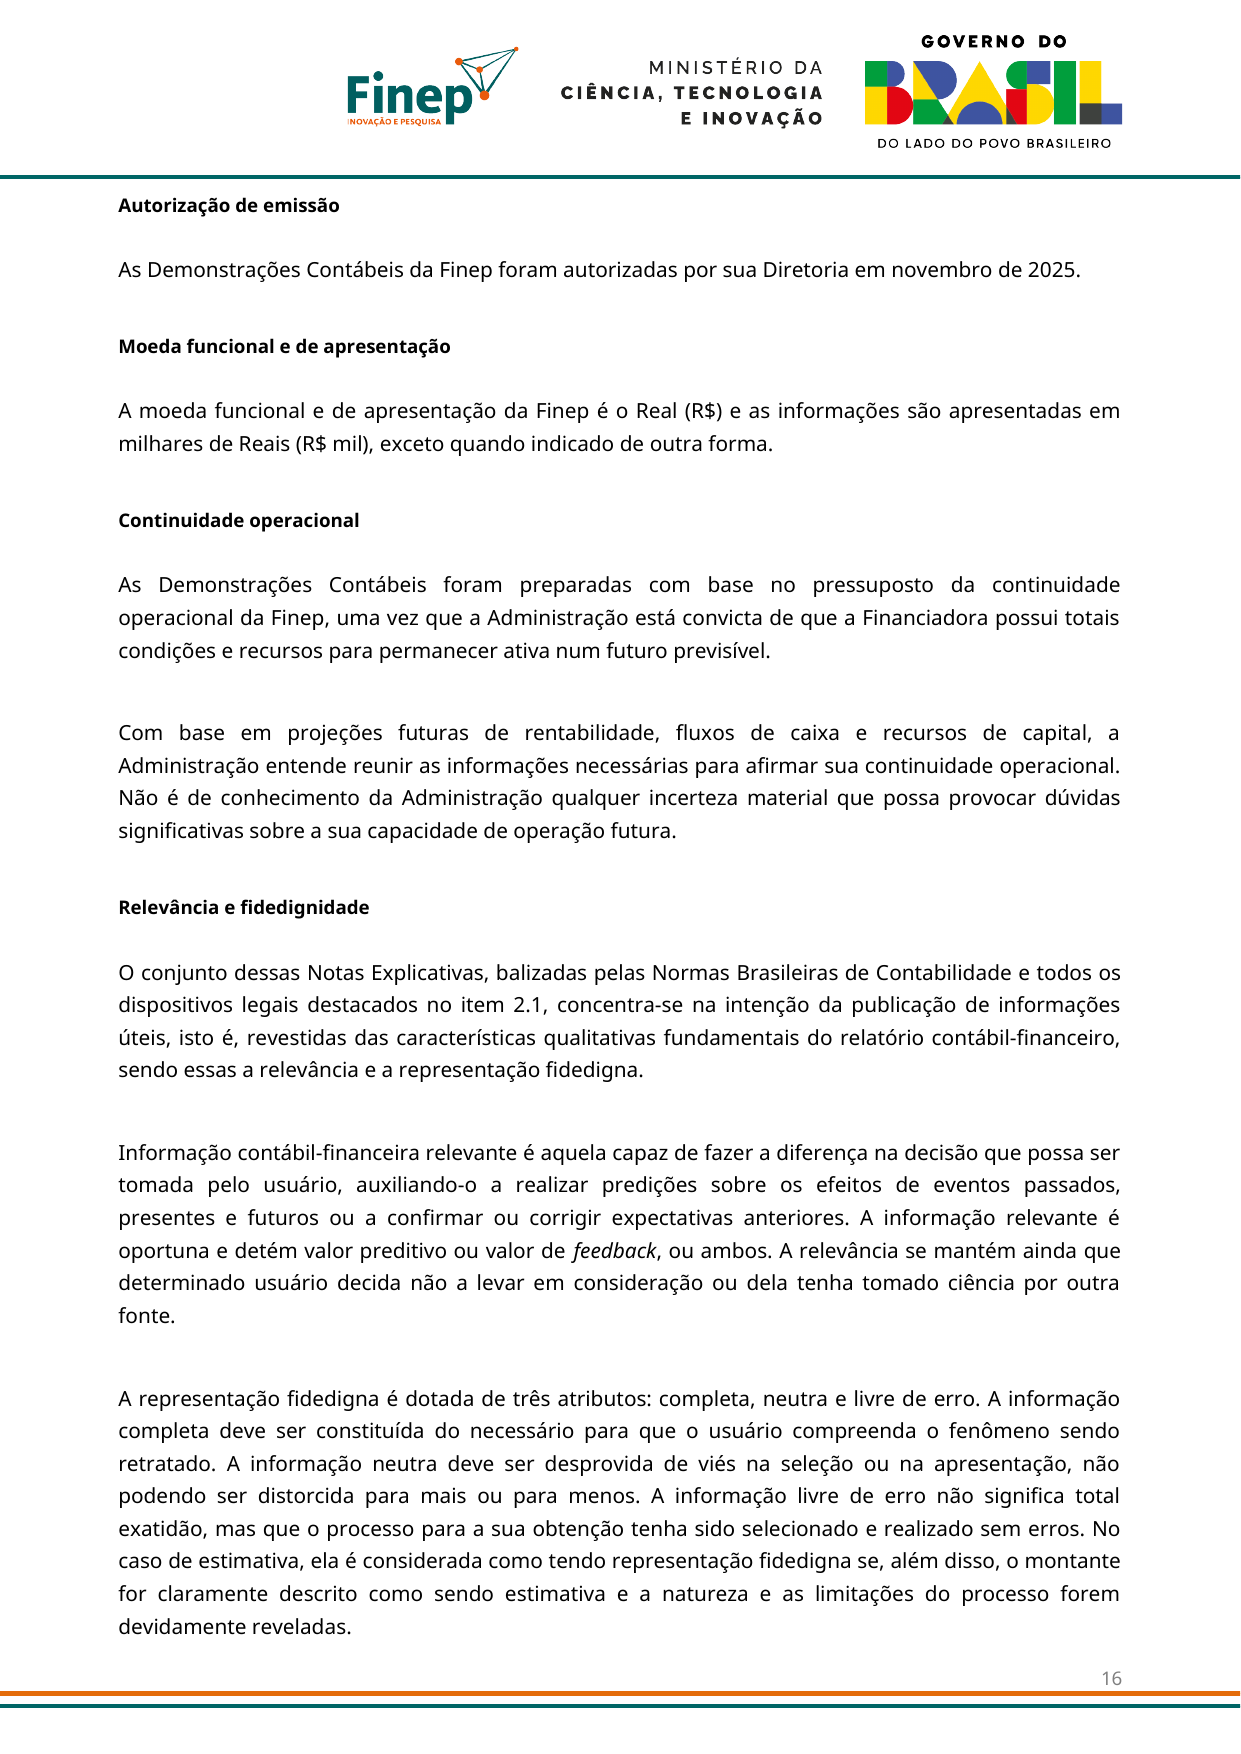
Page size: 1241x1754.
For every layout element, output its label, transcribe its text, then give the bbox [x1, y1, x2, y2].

text O conjunto dessas Notas Explicativas, balizadas pelas Normas Brasileiras de Contabilidade e todos os dispositivos legais destacados no item 2.1, concentra-se na intenção da publicação de informações úteis, isto é, revestidas das características qualitativas fundamentais do relatório contábil-financeiro, sendo essas a relevância e a representação fidedigna. [118, 958, 1122, 1084]
subtitle Relevância e fidedignidade [118, 894, 1122, 920]
text Informação contábil-financeira relevante é aquela capaz de fazer a diferença na decisão que possa ser tomada pelo usuário, auxiliando-o a realizar predições sobre os efeitos de eventos passados, presentes e futuros ou a confirmar ou corrigir expectativas anteriores. A informação relevante é oportuna e detém valor preditivo ou valor de feedback, ou ambos. A relevância se mantém ainda que determinado usuário decida não a levar em consideração ou dela tenha tomado ciência por outra fonte. [118, 1138, 1122, 1329]
text A representação fidedigna é dotada de três atributos: completa, neutra e livre de erro. A informação completa deve ser constituída do necessário para que o usuário compreenda o fenômeno sendo retratado. A informação neutra deve ser desprovida de viés na seleção ou na apresentação, não podendo ser distorcida para mais ou para menos. A informação livre de erro não significa total exatidão, mas que o processo para a sua obtenção tenha sido selecionado e realizado sem erros. No caso de estimativa, ela é considerada como tendo representação fidedigna se, além disso, o montante for claramente descrito como sendo estimativa e a natureza e as limitações do processo forem devidamente reveladas. [118, 1384, 1122, 1640]
text As Demonstrações Contábeis foram preparadas com base no pressuposto da continuidade operacional da Finep, uma vez que a Administração está convicta de que a Financiadora possui totais condições e recursos para permanecer ativa num futuro previsível. [118, 571, 1122, 664]
subtitle Autorização de emissão [118, 192, 1122, 217]
subtitle Continuidade operacional [118, 507, 1122, 533]
text A moeda funcional e de apresentação da Finep é o Real (R$) e as informações são apresentadas em milhares de Reais (R$ mil), exceto quando indicado de outra forma. [118, 396, 1122, 457]
subtitle Moeda funcional e de apresentação [118, 333, 1122, 359]
text As Demonstrações Contábeis da Finep foram autorizadas por sua Diretoria em novembro de 2025. [118, 255, 1122, 283]
text Com base em projeções futuras de rentabilidade, fluxos de caixa e recursos de capital, a Administração entende reunir as informações necessárias para afirmar sua continuidade operacional. Não é de conhecimento da Administração qualquer incerteza material que possa provocar dúvidas significativas sobre a sua capacidade de operação futura. [118, 718, 1122, 844]
